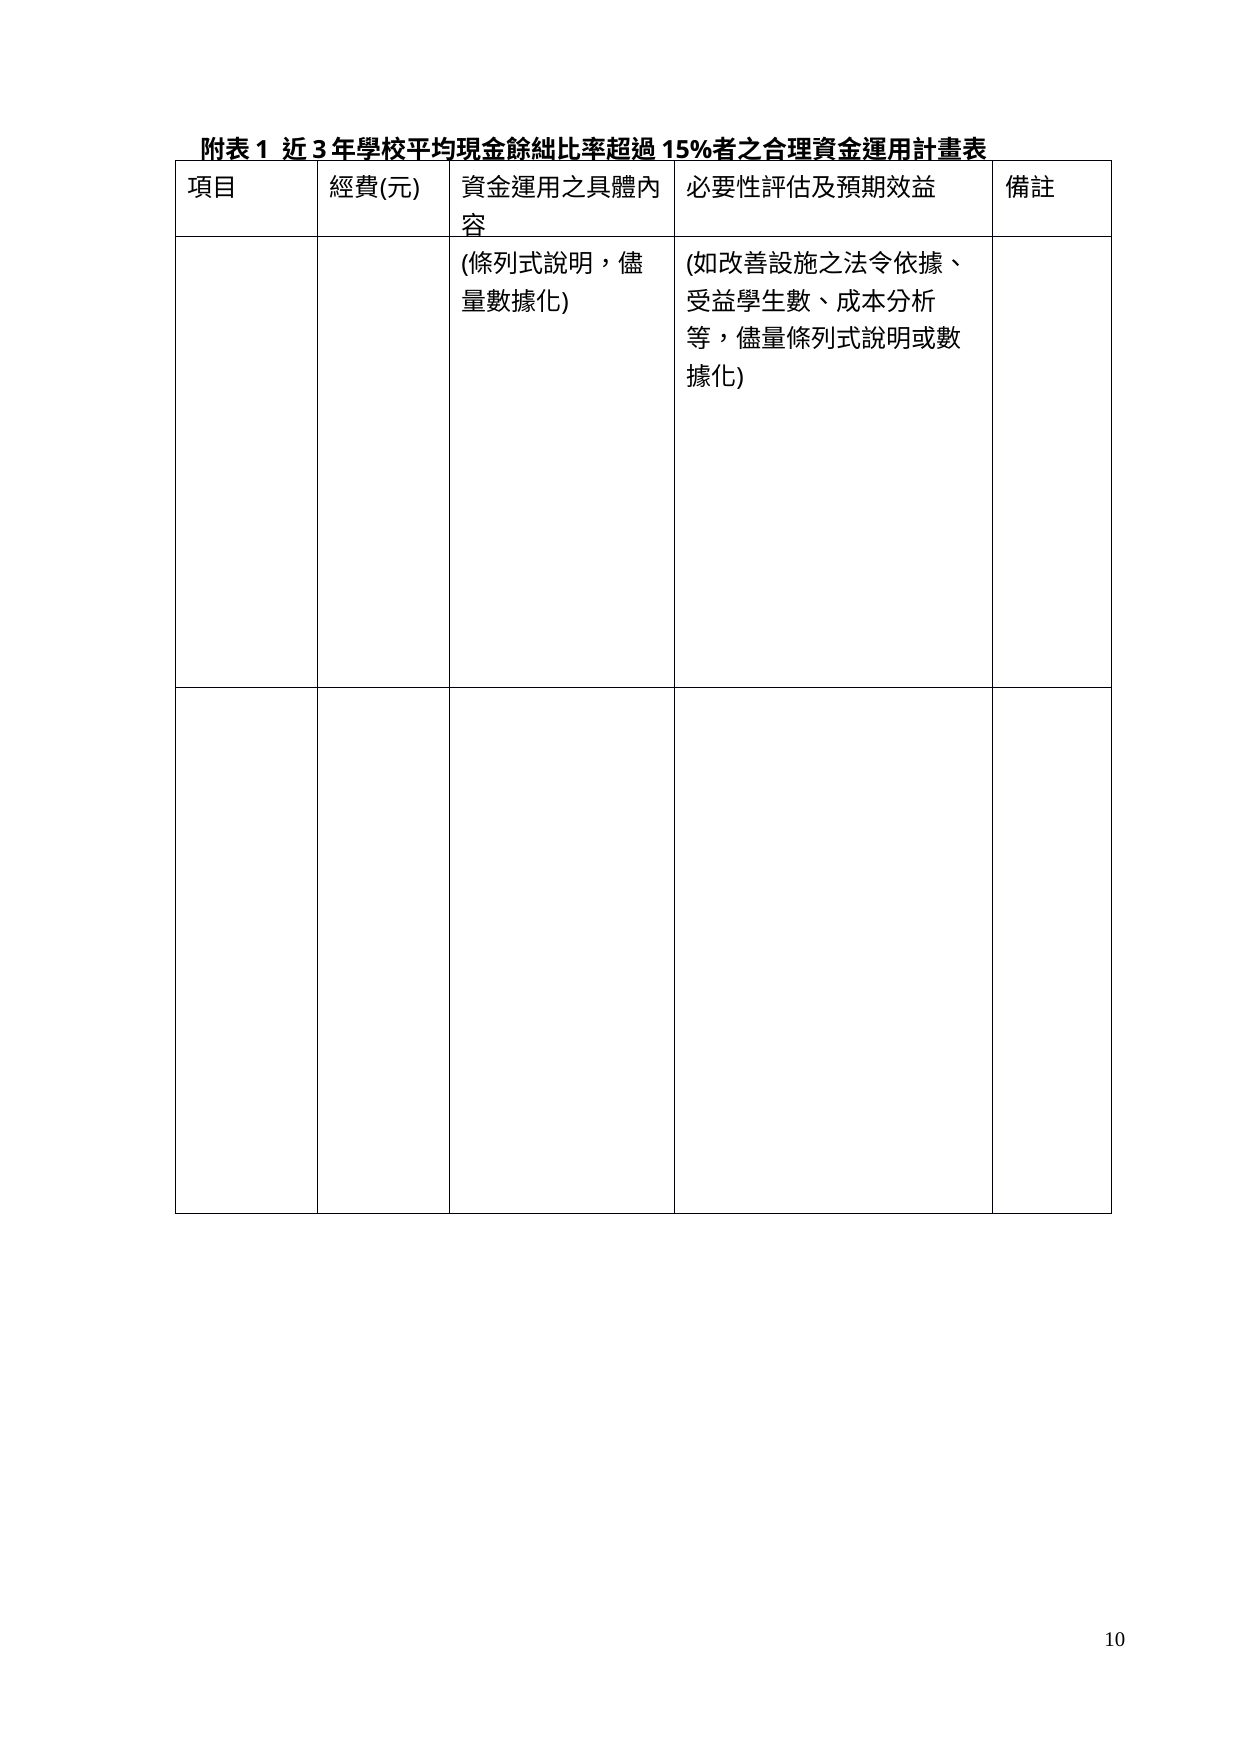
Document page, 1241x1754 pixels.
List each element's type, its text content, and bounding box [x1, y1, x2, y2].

table_cell [450, 688, 674, 1213]
table_cell [993, 237, 1111, 687]
table_header 備註 [993, 161, 1111, 236]
table_header 項目 [176, 161, 317, 236]
table_cell (條列式說明，儘量數據化) [450, 237, 674, 687]
text 附表1 近3年學校平均現金餘絀比率超過15%者之合理資金運用計畫表 [200, 122, 1125, 160]
table_header 經費(元) [318, 161, 449, 236]
table_cell [176, 237, 317, 687]
table_cell (如改善設施之法令依據、受益學生數、成本分析等，儘量條列式說明或數據化) [675, 237, 992, 687]
table_cell [318, 688, 449, 1213]
table_header 資金運用之具體內容 [450, 161, 674, 236]
table_cell [176, 688, 317, 1213]
table_cell [318, 237, 449, 687]
table_header 必要性評估及預期效益 [675, 161, 992, 236]
table_cell [675, 688, 992, 1213]
table_cell [993, 688, 1111, 1213]
